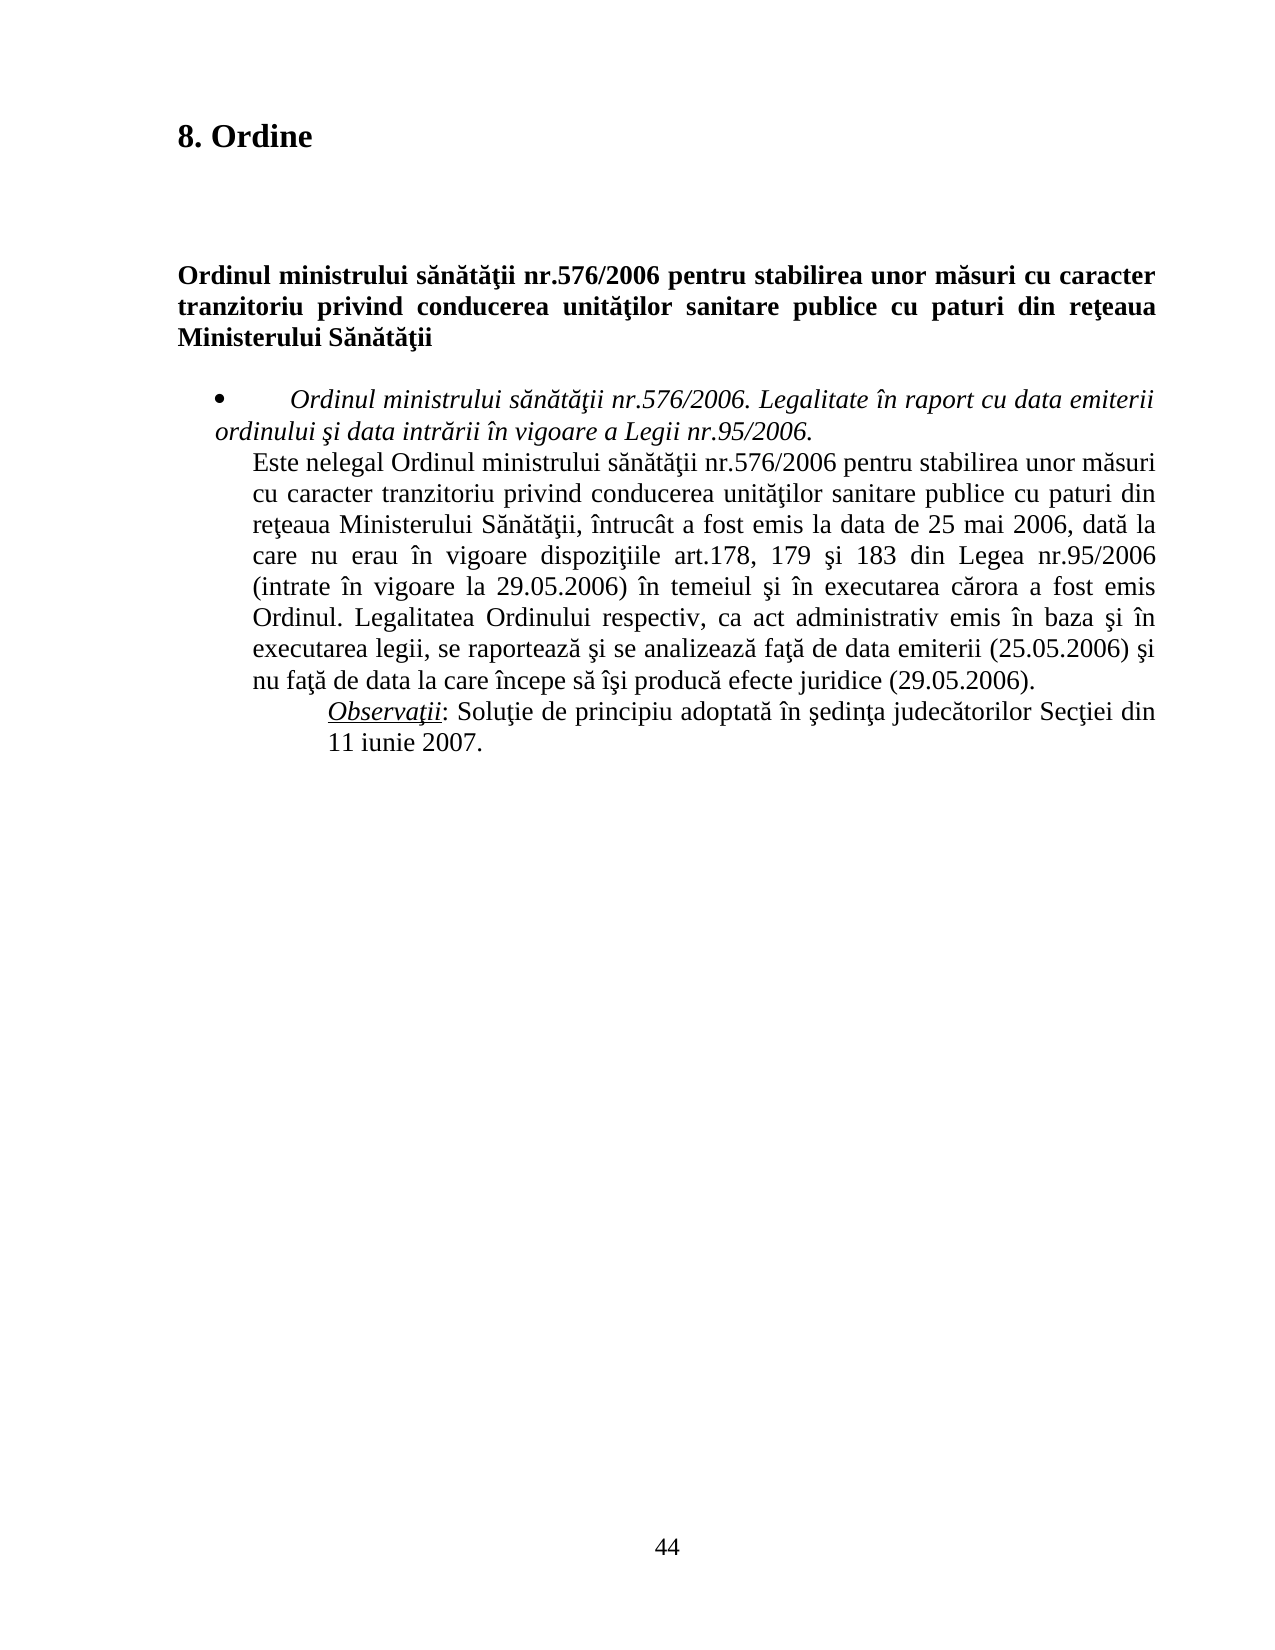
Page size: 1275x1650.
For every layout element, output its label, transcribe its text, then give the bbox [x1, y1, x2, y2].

subtitle Ordinul ministrului sănătăţii nr.576/2006 pentru stabilirea unor măsuri cu caracter tranzitoriu privind conducerea unităţilor sanitare publice cu paturi din reţeaua Ministerului Sănătăţii [177, 259, 1157, 352]
subtitle 8. Ordine [177, 117, 1157, 155]
list Ordinul ministrului sănătăţii nr.576/2006. Legalitate în raport cu data emiterii ordinului şi data intrării în vigoare a Legii nr.95/2006. [215, 383, 1157, 446]
text Este nelegal Ordinul ministrului sănătăţii nr.576/2006 pentru stabilirea unor măsuri cu caracter tranzitoriu privind conducerea unităţilor sanitare publice cu paturi din reţeaua Ministerului Sănătăţii, întrucât a fost emis la data de 25 mai 2006, dată la care nu erau în vigoare dispoziţiile art.178, 179 şi 183 din Legea nr.95/2006 (intrate în vigoare la 29.05.2006) în temeiul şi în executarea cărora a fost emis Ordinul. Legalitatea Ordinului respectiv, ca act administrativ emis în baza şi în executarea legii, se raportează şi se analizează faţă de data emiterii (25.05.2006) şi nu faţă de data la care începe să îşi producă efecte juridice (29.05.2006). [252, 446, 1157, 695]
text Observaţii: Soluţie de principiu adoptată în şedinţa judecătorilor Secţiei din 11 iunie 2007. [327, 695, 1157, 757]
